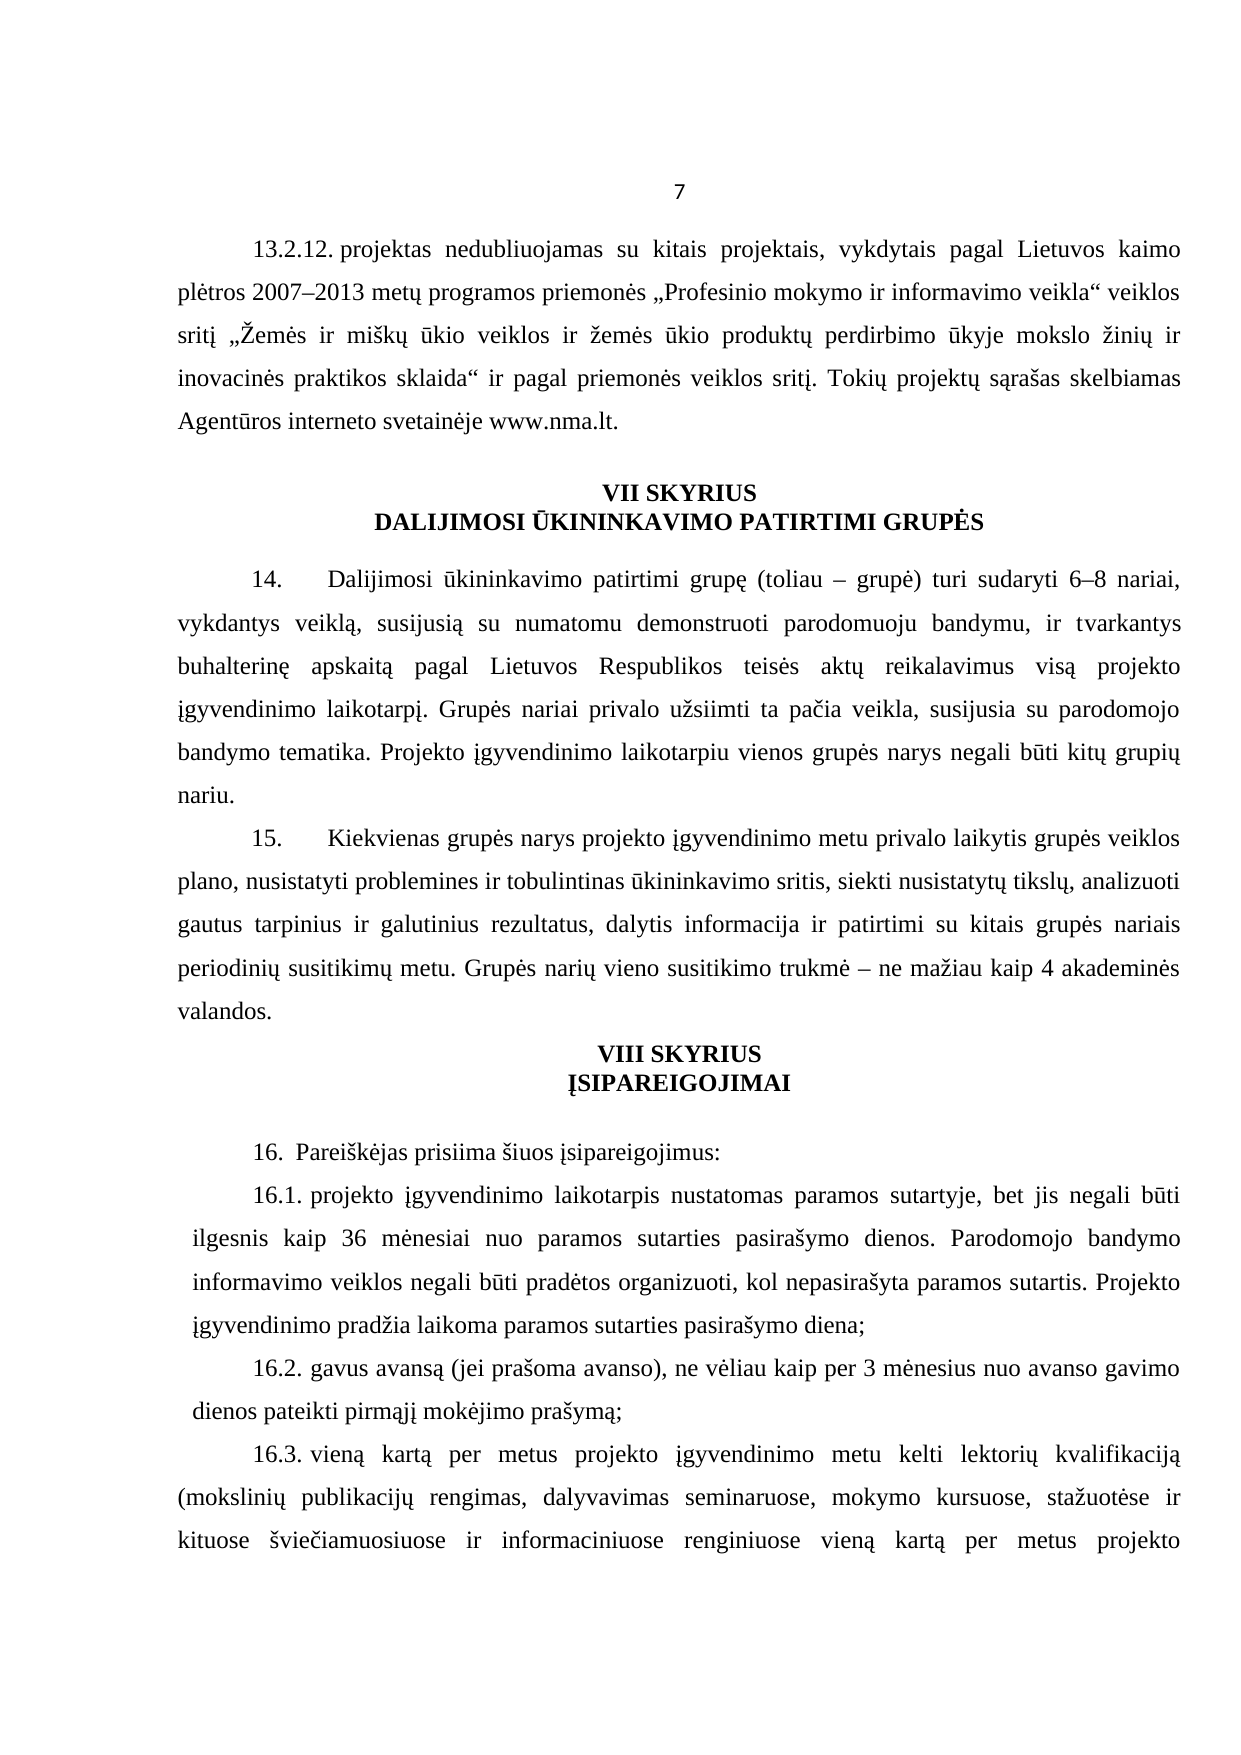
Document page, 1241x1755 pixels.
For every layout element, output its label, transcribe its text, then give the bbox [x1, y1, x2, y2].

text 16.1. projekto įgyvendinimo laikotarpis nustatomas paramos sutartyje, bet jis negali būti ilgesnis kaip 36 mėnesiai nuo paramos sutarties pasirašymo dienos. Parodomojo bandymo informavimo veiklos negali būti pradėtos organizuoti, kol nepasirašyta paramos sutartis. Projekto įgyvendinimo pradžia laikoma paramos sutarties pasirašymo diena; [192, 1180, 1181, 1338]
text DALIJIMOSI ŪKININKAVIMO PATIRTIMI GRUPĖS [177, 507, 1181, 536]
text 16.3. vieną kartą per metus projekto įgyvendinimo metu kelti lektorių kvalifikaciją (mokslinių publikacijų rengimas, dalyvavimas seminaruose, mokymo kursuose, stažuotėse ir kituose šviečiamuosiuose ir informaciniuose renginiuose vieną kartą per metus projekto [177, 1439, 1181, 1554]
text 16.2. gavus avansą (jei prašoma avanso), ne vėliau kaip per 3 mėnesius nuo avanso gavimo dienos pateikti pirmąjį mokėjimo prašymą; [192, 1353, 1181, 1425]
text VII SKYRIUS [177, 478, 1181, 507]
text 15. Kiekvienas grupės narys projekto įgyvendinimo metu privalo laikytis grupės veiklos plano, nusistatyti problemines ir tobulintinas ūkininkavimo sritis, siekti nusistatytų tikslų, analizuoti gautus tarpinius ir galutinius rezultatus, dalytis informacija ir patirtimi su kitais grupės nariais periodinių susitikimų metu. Grupės narių vieno susitikimo trukmė – ne mažiau kaip 4 akademinės valandos. [177, 823, 1181, 1024]
text 16. Pareiškėjas prisiima šiuos įsipareigojimus: [252, 1137, 1181, 1166]
text 13.2.12. projektas nedubliuojamas su kitais projektais, vykdytais pagal Lietuvos kaimo plėtros 2007–2013 metų programos priemonės „Profesinio mokymo ir informavimo veikla“ veiklos sritį „Žemės ir miškų ūkio veiklos ir žemės ūkio produktų perdirbimo ūkyje mokslo žinių ir inovacinės praktikos sklaida“ ir pagal priemonės veiklos sritį. Tokių projektų sąrašas skelbiamas Agentūros interneto svetainėje www.nma.lt. [177, 234, 1181, 435]
text 14. Dalijimosi ūkininkavimo patirtimi grupę (toliau – grupė) turi sudaryti 6–8 nariai, vykdantys veiklą, susijusią su numatomu demonstruoti parodomuoju bandymu, ir tvarkantys buhalterinę apskaitą pagal Lietuvos Respublikos teisės aktų reikalavimus visą projekto įgyvendinimo laikotarpį. Grupės nariai privalo užsiimti ta pačia veikla, susijusia su parodomojo bandymo tematika. Projekto įgyvendinimo laikotarpiu vienos grupės narys negali būti kitų grupių nariu. [177, 564, 1181, 809]
text ĮSIPAREIGOJIMAI [177, 1068, 1181, 1096]
text VIII SKYRIUS [177, 1039, 1181, 1068]
